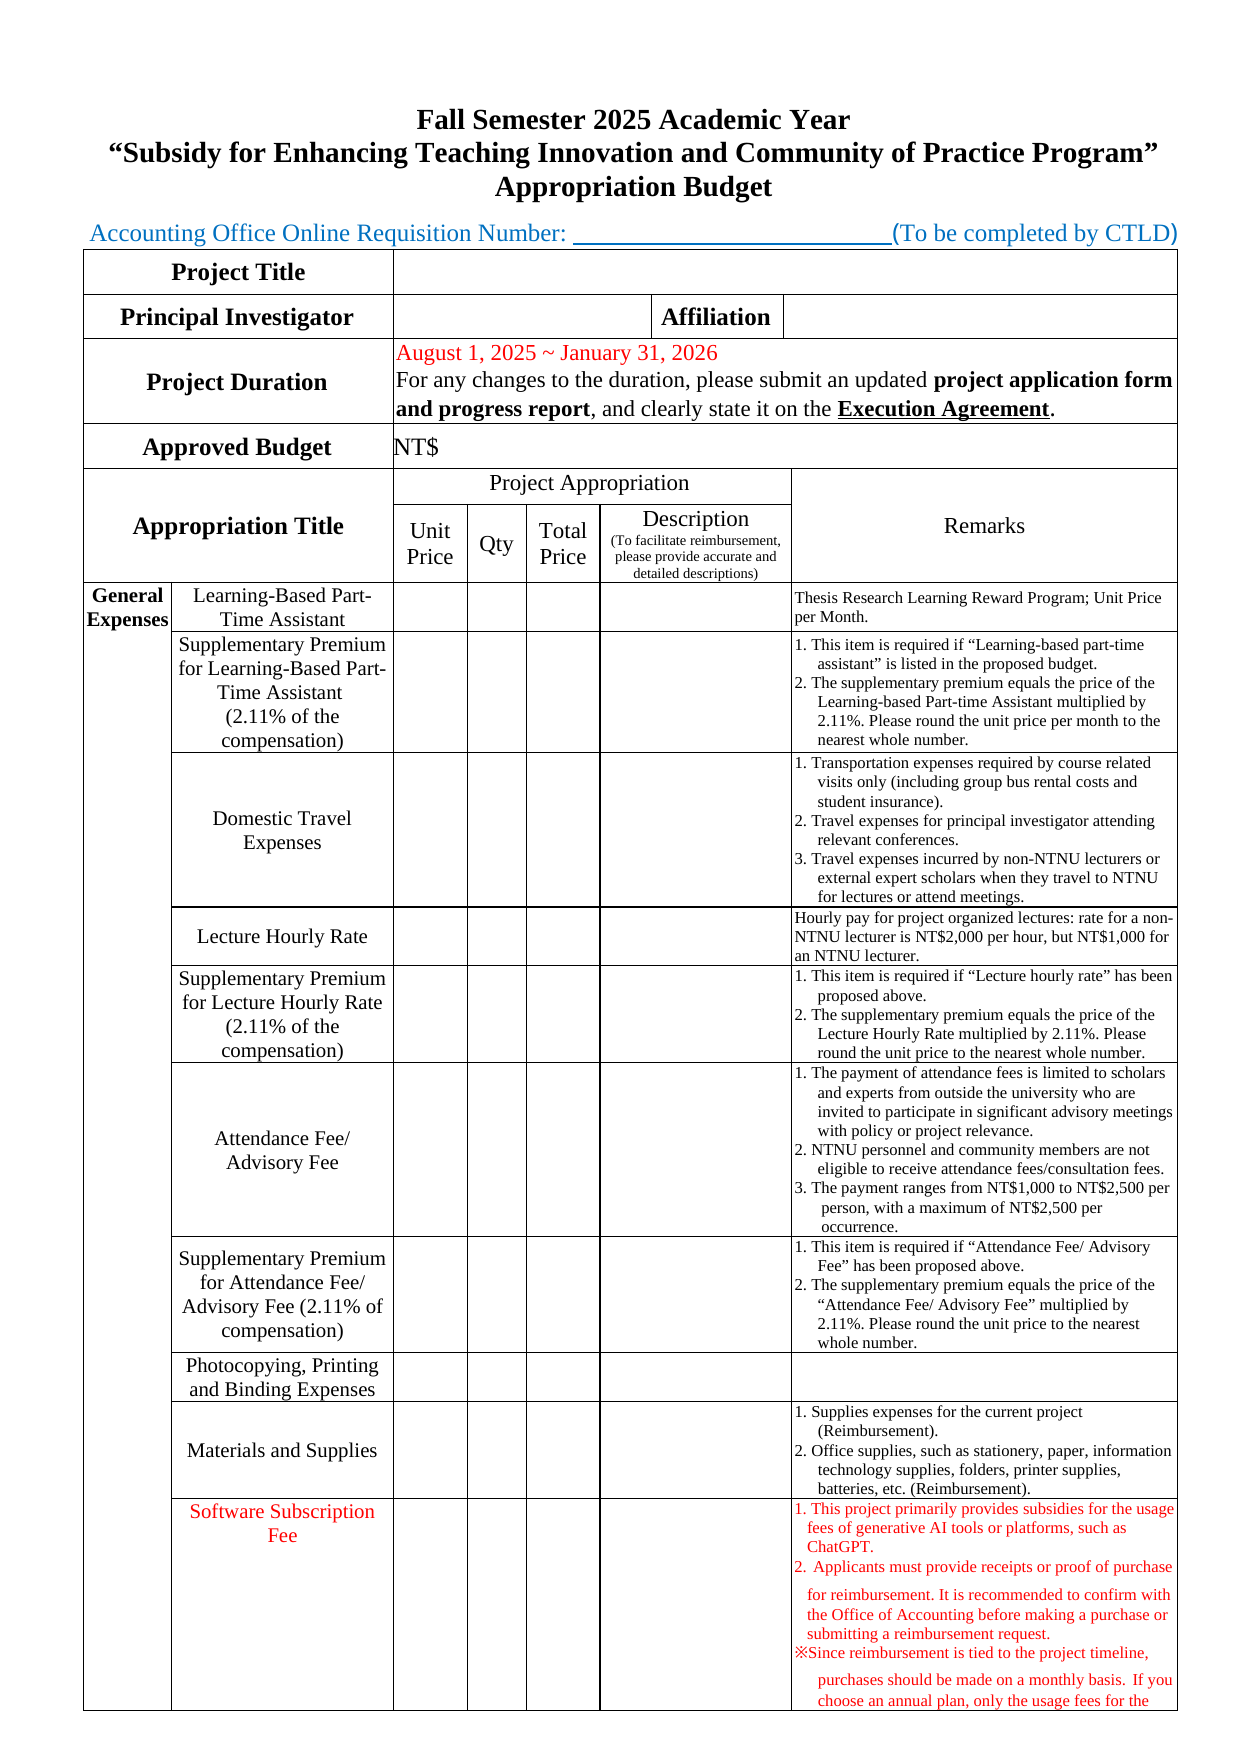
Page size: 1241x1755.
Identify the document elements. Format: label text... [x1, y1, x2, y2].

table_cell [394, 908, 467, 965]
table_cell [784, 295, 1177, 338]
table_cell [527, 1237, 599, 1352]
table_cell Software Subscription Fee [172, 1499, 393, 1710]
text “Subsidy for Enhancing Teaching Innovation and Community of Practice Program” Appropriation Budget [80, 135, 1187, 202]
table_cell [394, 583, 467, 631]
table_cell 1. Transportation expenses required by course related visits only (including group bus rental costs and student insurance). 2. Travel expenses for principal investigator attending relevant conferences. 3. Travel expenses incurred by non-NTNU lecturers or external expert scholars when they travel to NTNU for lectures or attend meetings. [792, 753, 1177, 906]
table_cell General Expenses [84, 583, 171, 1710]
table_cell [601, 1237, 791, 1352]
table_cell 1. This item is required if “Attendance Fee/ Advisory Fee” has been proposed above. 2. The supplementary premium equals the price of the “Attendance Fee/ Advisory Fee” multiplied by 2.11%. Please round the unit price to the nearest whole number. [792, 1237, 1177, 1352]
table_cell Approved Budget [84, 424, 393, 468]
table_cell Unit Price [394, 505, 467, 582]
table_cell Learning-Based Part-Time Assistant [172, 583, 393, 631]
table_cell [468, 966, 526, 1062]
table_cell Qty [468, 505, 526, 582]
table_cell [394, 1063, 467, 1236]
table_cell [601, 1402, 791, 1498]
table_cell [468, 1063, 526, 1236]
table_cell [527, 753, 599, 906]
table_cell [468, 583, 526, 631]
table_cell [527, 583, 599, 631]
table_cell [601, 583, 791, 631]
table_cell 1. This item is required if “Learning-based part-time assistant” is listed in the proposed budget. 2. The supplementary premium equals the price of the Learning-based Part-time Assistant multiplied by 2.11%. Please round the unit price per month to the nearest whole number. [792, 632, 1177, 752]
table_cell [527, 1353, 599, 1401]
text Accounting Office Online Requisition Number: (To be completed by CTLD) [80, 215, 1187, 249]
table_cell Affiliation [652, 295, 783, 338]
table_cell Description (To facilitate reimbursement, please provide accurate and detailed descriptions) [601, 505, 791, 582]
table_cell Appropriation Title [84, 469, 393, 582]
table_cell August 1, 2025 ~ January 31, 2026 For any changes to the duration, please submit an updated project application form and progress report, and clearly state it on the Execution Agreement. [394, 339, 1177, 423]
table_cell Attendance Fee/ Advisory Fee [172, 1063, 393, 1236]
table_cell Project Duration [84, 339, 393, 423]
table_cell Materials and Supplies [172, 1402, 393, 1498]
table_cell Principal Investigator [84, 295, 393, 338]
table_cell Photocopying, Printing and Binding Expenses [172, 1353, 393, 1401]
table_cell [468, 753, 526, 906]
table_cell [394, 1402, 467, 1498]
table_cell [394, 1353, 467, 1401]
table_header [394, 250, 1177, 294]
table_cell [394, 1499, 467, 1710]
table_cell Lecture Hourly Rate [172, 908, 393, 965]
table_cell NT$ [394, 424, 1177, 468]
table_cell [601, 753, 791, 906]
table_cell [468, 1237, 526, 1352]
table_cell [468, 1402, 526, 1498]
table_header Project Title [84, 250, 393, 294]
table_cell Project Appropriation [394, 469, 791, 504]
table_cell [394, 1237, 467, 1352]
table_cell [527, 966, 599, 1062]
table_cell [527, 632, 599, 752]
table_cell [394, 753, 467, 906]
table_cell Supplementary Premium for Attendance Fee/ Advisory Fee (2.11% of compensation) [172, 1237, 393, 1352]
table_cell [468, 908, 526, 965]
table_cell [601, 1063, 791, 1236]
table_cell 1. The payment of attendance fees is limited to scholars and experts from outside the university who are invited to participate in significant advisory meetings with policy or project relevance. 2. NTNU personnel and community members are not eligible to receive attendance fees/consultation fees. 3. The payment ranges from NT$1,000 to NT$2,500 per person, with a maximum of NT$2,500 per occurrence. [792, 1063, 1177, 1236]
table_cell Total Price [527, 505, 599, 582]
table_cell [527, 1499, 599, 1710]
table_cell [527, 908, 599, 965]
table_cell Remarks [792, 469, 1177, 582]
table_cell Domestic Travel Expenses [172, 753, 393, 906]
table_cell [468, 632, 526, 752]
table_cell [601, 1499, 791, 1710]
table_cell [601, 908, 791, 965]
table_cell 1. Supplies expenses for the current project (Reimbursement). 2. Office supplies, such as stationery, paper, information technology supplies, folders, printer supplies, batteries, etc. (Reimbursement). [792, 1402, 1177, 1498]
table_cell [394, 295, 651, 338]
table_cell [601, 1353, 791, 1401]
table_cell 1. This project primarily provides subsidies for the usage fees of generative AI tools or platforms, such as ChatGPT. 2. Applicants must provide receipts or proof of purchase for reimbursement. It is recommended to confirm with the Office of Accounting before making a purchase or submitting a reimbursement request. ※Since reimbursement is tied to the project timeline, purchases should be made on a monthly basis. If you choose an annual plan, only the usage fees for the [792, 1499, 1177, 1710]
table_cell Supplementary Premium for Lecture Hourly Rate (2.11% of the compensation) [172, 966, 393, 1062]
table_cell 1. This item is required if “Lecture hourly rate” has been proposed above. 2. The supplementary premium equals the price of the Lecture Hourly Rate multiplied by 2.11%. Please round the unit price to the nearest whole number. [792, 966, 1177, 1062]
table_cell [394, 632, 467, 752]
table_cell [527, 1402, 599, 1498]
table_cell Supplementary Premium for Learning-Based Part-Time Assistant (2.11% of the compensation) [172, 632, 393, 752]
table_cell [468, 1499, 526, 1710]
table_cell Hourly pay for project organized lectures: rate for a non-NTNU lecturer is NT$2,000 per hour, but NT$1,000 for an NTNU lecturer. [792, 908, 1177, 965]
table_cell [468, 1353, 526, 1401]
table_cell [394, 966, 467, 1062]
table_cell [527, 1063, 599, 1236]
table_cell [601, 632, 791, 752]
table_cell [792, 1353, 1177, 1401]
table_cell [601, 966, 791, 1062]
table_cell Thesis Research Learning Reward Program; Unit Price per Month. [792, 583, 1177, 631]
text Fall Semester 2025 Academic Year [80, 102, 1187, 135]
